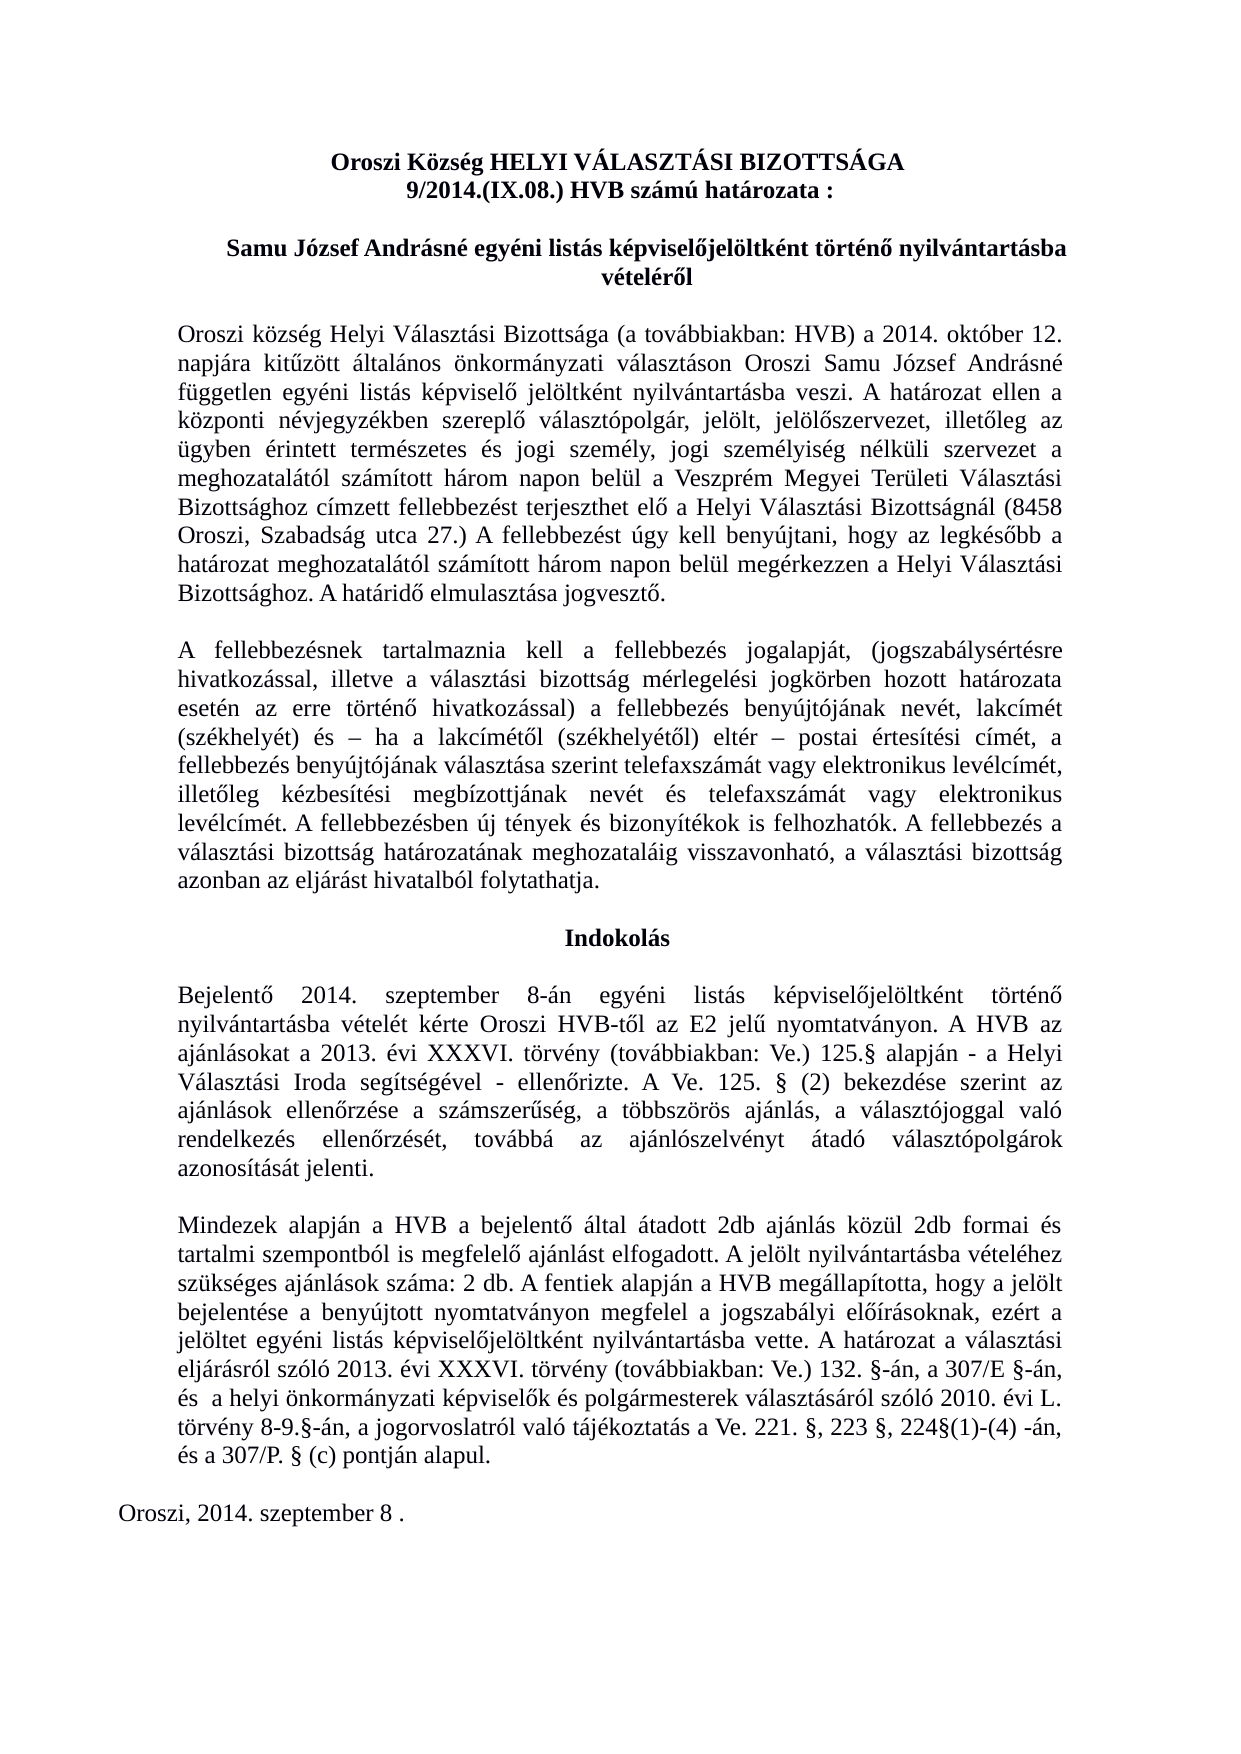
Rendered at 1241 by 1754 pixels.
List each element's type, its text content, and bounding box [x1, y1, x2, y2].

text Oroszi község Helyi Választási Bizottsága (a továbbiakban: HVB) a 2014. október 12. napjára kitűzött általános önkormányzati választáson Oroszi Samu József Andrásné független egyéni listás képviselő jelöltként nyilvántartásba veszi. A határozat ellen a központi névjegyzékben szereplő választópolgár, jelölt, jelölőszervezet, illetőleg az ügyben érintett természetes és jogi személy, jogi személyiség nélküli szervezet a meghozatalától számított három napon belül a Veszprém Megyei Területi Választási Bizottsághoz címzett fellebbezést terjeszthet elő a Helyi Választási Bizottságnál (8458 Oroszi, Szabadság utca 27.) A fellebbezést úgy kell benyújtani, hogy az legkésőbb a határozat meghozatalától számított három napon belül megérkezzen a Helyi Választási Bizottsághoz. A határidő elmulasztása jogvesztő. [177, 319, 1063, 607]
text 9/2014.(IX.08.) HVB számú határozata : [118, 176, 1122, 204]
text Oroszi, 2014. szeptember 8 . [118, 1498, 1122, 1527]
text A fellebbezésnek tartalmaznia kell a fellebbezés jogalapját, (jogszabálysértésre hivatkozással, illetve a választási bizottság mérlegelési jogkörben hozott határozata esetén az erre történő hivatkozással) a fellebbezés benyújtójának nevét, lakcímét (székhelyét) és – ha a lakcímétől (székhelyétől) eltér – postai értesítési címét, a fellebbezés benyújtójának választása szerint telefaxszámát vagy elektronikus levélcímét, illetőleg kézbesítési megbízottjának nevét és telefaxszámát vagy elektronikus levélcímét. A fellebbezésben új tények és bizonyítékok is felhozhatók. A fellebbezés a választási bizottság határozatának meghozataláig visszavonható, a választási bizottság azonban az eljárást hivatalból folytathatja. [177, 636, 1063, 894]
text Bejelentő 2014. szeptember 8-án egyéni listás képviselőjelöltként történő nyilvántartásba vételét kérte Oroszi HVB-től az E2 jelű nyomtatványon. A HVB az ajánlásokat a 2013. évi XXXVI. törvény (továbbiakban: Ve.) 125.§ alapján - a Helyi Választási Iroda segítségével - ellenőrizte. A Ve. 125. § (2) bekezdése szerint az ajánlások ellenőrzése a számszerűség, a többszörös ajánlás, a választójoggal való rendelkezés ellenőrzését, továbbá az ajánlószelvényt átadó választópolgárok azonosítását jelenti. [177, 981, 1063, 1182]
text Mindezek alapján a HVB a bejelentő által átadott 2db ajánlás közül 2db formai és tartalmi szempontból is megfelelő ajánlást elfogadott. A jelölt nyilvántartásba vételéhez szükséges ajánlások száma: 2 db. A fentiek alapján a HVB megállapította, hogy a jelölt bejelentése a benyújtott nyomtatványon megfelel a jogszabályi előírásoknak, ezért a jelöltet egyéni listás képviselőjelöltként nyilvántartásba vette. A határozat a választási eljárásról szóló 2013. évi XXXVI. törvény (továbbiakban: Ve.) 132. §-án, a 307/E §-án, és a helyi önkormányzati képviselők és polgármesterek választásáról szóló 2010. évi L. törvény 8-9.§-án, a jogorvoslatról való tájékoztatás a Ve. 221. §, 223 §, 224§(1)-(4) -án, és a 307/P. § (c) pontján alapul. [177, 1211, 1063, 1469]
text Oroszi Község HELYI VÁLASZTÁSI BIZOTTSÁGA [118, 147, 1122, 176]
text Samu József Andrásné egyéni listás képviselőjelöltként történő nyilvántartásba vételéről [195, 233, 1098, 291]
text Indokolás [177, 923, 1063, 952]
